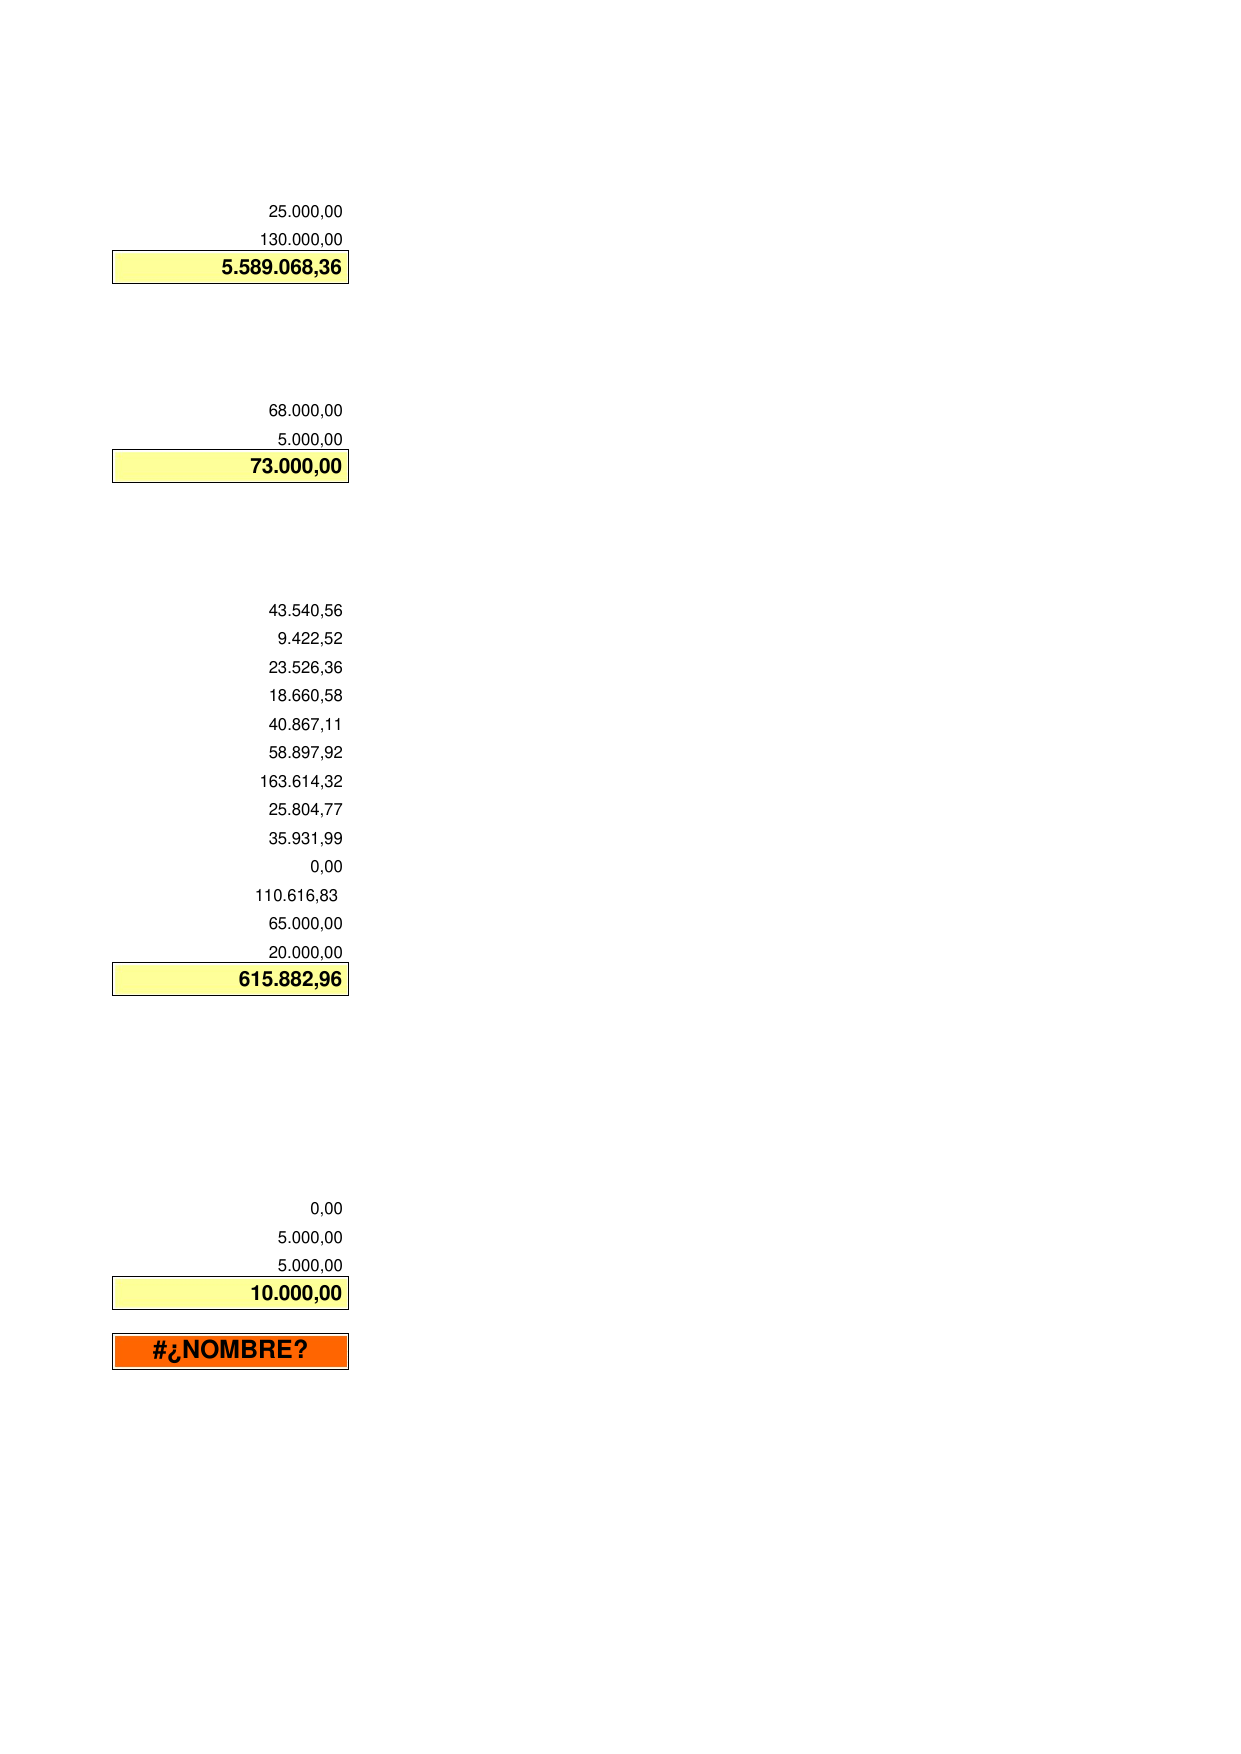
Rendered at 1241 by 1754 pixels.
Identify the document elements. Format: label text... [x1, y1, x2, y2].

text 5.000,00 [278, 914, 368, 934]
text 5 [278, 1256, 312, 1276]
text 5.000,00 [278, 430, 368, 449]
text 2 [268, 800, 278, 820]
text 5.931,99 [303, 829, 368, 848]
text .000,00 [312, 1256, 368, 1276]
text 25.000,00 [268, 202, 368, 221]
text 0,00 [310, 857, 368, 877]
text 5.804,77 [278, 800, 368, 820]
text 68.000,00 [268, 401, 368, 421]
text 6 [268, 914, 278, 934]
picture [113, 251, 348, 283]
text 110.616,83 [254, 886, 363, 905]
text 5.589.068,36 [221, 255, 367, 279]
text 615.882,96 [239, 968, 367, 992]
text 2 [268, 943, 303, 962]
text 23.526,36 [268, 658, 368, 677]
text 9.422,52 [278, 629, 368, 649]
text 10.000,00 [250, 1281, 367, 1305]
text 58.897,92 [268, 743, 368, 763]
picture [113, 450, 348, 482]
text 73.000,00 [250, 454, 367, 478]
text 0,00 [310, 1199, 368, 1219]
text ¿NOMBRE? [167, 1335, 333, 1364]
picture [113, 1277, 348, 1309]
text 18.660,58 [268, 686, 368, 706]
text 0.000,00 [303, 943, 368, 962]
text 40.867,11 [268, 715, 368, 734]
picture [113, 1334, 348, 1369]
text 130.000,00 [259, 230, 368, 250]
picture [113, 963, 348, 995]
text # [153, 1347, 167, 1364]
text .000,00 [287, 1228, 368, 1247]
text 163.614,32 [259, 772, 368, 791]
text 3 [268, 829, 303, 848]
text 43.540,56 [268, 601, 368, 620]
text # [153, 1335, 167, 1351]
text 5 [278, 1228, 287, 1247]
